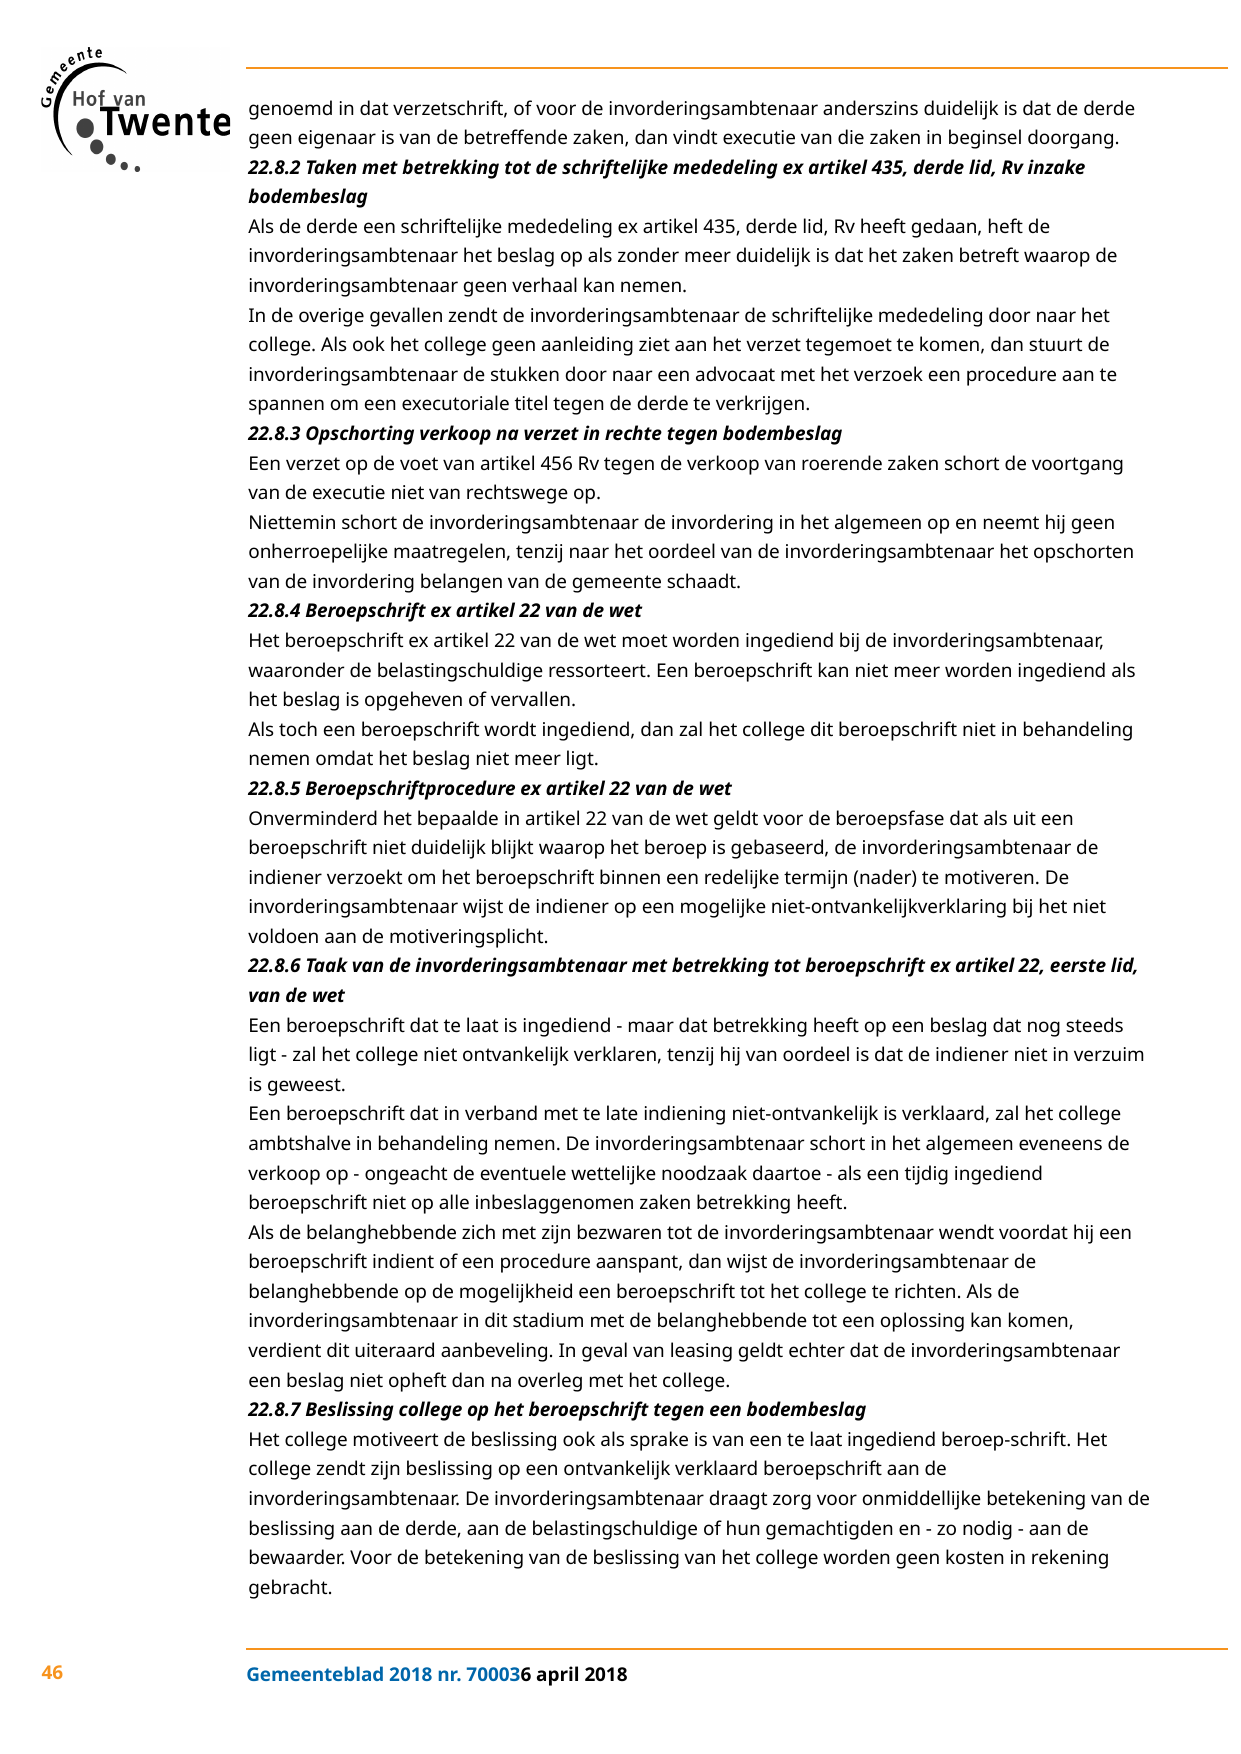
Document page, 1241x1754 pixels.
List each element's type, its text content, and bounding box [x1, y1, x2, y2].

text In de overige gevallen zendt de invorderingsambtenaar de schriftelijke mededeling door naar het college. Als ook het college geen aanleiding ziet aan het verzet tegemoet te komen, dan stuurt de invorderingsambtenaar de stukken door naar een advocaat met het verzoek een procedure aan te spannen om een executoriale titel tegen de derde te verkrijgen. [248, 302, 1152, 416]
text Niettemin schort de invorderingsambtenaar de invordering in het algemeen op en neemt hij geen onherroepelijke maatregelen, tenzij naar het oordeel van de invorderingsambtenaar het opschorten van de invordering belangen van de gemeente schaadt. [248, 509, 1152, 594]
text 22.8.3 Opschorting verkoop na verzet in rechte tegen bodembeslag [248, 420, 1152, 446]
text Het beroepschrift ex artikel 22 van de wet moet worden ingediend bij de invorderingsambtenaar, waaronder de belastingschuldige ressorteert. Een beroepschrift kan niet meer worden ingediend als het beslag is opgeheven of vervallen. [248, 627, 1152, 712]
text Een beroepschrift dat te laat is ingediend - maar dat betrekking heeft op een beslag dat nog steeds ligt - zal het college niet ontvankelijk verklaren, tenzij hij van oordeel is dat de indiener niet in verzuim is geweest. [248, 1012, 1152, 1097]
text 22.8.7 Beslissing college op het beroepschrift tegen een bodembeslag [248, 1396, 1152, 1422]
text Als de derde een schriftelijke mededeling ex artikel 435, derde lid, Rv heeft gedaan, heft de invorderingsambtenaar het beslag op als zonder meer duidelijk is dat het zaken betreft waarop de invorderingsambtenaar geen verhaal kan nemen. [248, 213, 1152, 298]
text Als toch een beroepschrift wordt ingediend, dan zal het college dit beroepschrift niet in behandeling nemen omdat het beslag niet meer ligt. [248, 716, 1152, 771]
text 22.8.5 Beroepschriftprocedure ex artikel 22 van de wet [248, 775, 1152, 801]
text Het college motiveert de beslissing ook als sprake is van een te laat ingediend beroep-schrift. Het college zendt zijn beslissing op een ontvankelijk verklaard beroepschrift aan de invorderingsambtenaar. De invorderingsambtenaar draagt zorg voor onmiddellijke betekening van de beslissing aan de derde, aan de belastingschuldige of hun gemachtigden en - zo nodig - aan de bewaarder. Voor de betekening van de beslissing van het college worden geen kosten in rekening gebracht. [248, 1426, 1152, 1600]
text 22.8.4 Beroepschrift ex artikel 22 van de wet [248, 598, 1152, 623]
text Als de belanghebbende zich met zijn bezwaren tot de invorderingsambtenaar wendt voordat hij een beroepschrift indient of een procedure aanspant, dan wijst de invorderingsambtenaar de belanghebbende op de mogelijkheid een beroepschrift tot het college te richten. Als de invorderingsambtenaar in dit stadium met de belanghebbende tot een oplossing kan komen, verdient dit uiteraard aanbeveling. In geval van leasing geldt echter dat de invorderingsambtenaar een beslag niet opheft dan na overleg met het college. [248, 1219, 1152, 1393]
text Onverminderd het bepaalde in artikel 22 van de wet geldt voor de beroepsfase dat als uit een beroepschrift niet duidelijk blijkt waarop het beroep is gebaseerd, de invorderingsambtenaar de indiener verzoekt om het beroepschrift binnen een redelijke termijn (nader) te motiveren. De invorderingsambtenaar wijst de indiener op een mogelijke niet-ontvankelijkverklaring bij het niet voldoen aan de motiveringsplicht. [248, 805, 1152, 949]
text 22.8.2 Taken met betrekking tot de schriftelijke mededeling ex artikel 435, derde lid, Rv inzake bodembeslag [248, 154, 1152, 209]
text Een beroepschrift dat in verband met te late indiening niet-ontvankelijk is verklaard, zal het college ambtshalve in behandeling nemen. De invorderingsambtenaar schort in het algemeen eveneens de verkoop op - ongeacht de eventuele wettelijke noodzaak daartoe - als een tijdig ingediend beroepschrift niet op alle inbeslaggenomen zaken betrekking heeft. [248, 1101, 1152, 1215]
text genoemd in dat verzetschrift, of voor de invorderingsambtenaar anderszins duidelijk is dat de derde geen eigenaar is van de betreffende zaken, dan vindt executie van die zaken in beginsel doorgang. [248, 95, 1152, 150]
text Een verzet op de voet van artikel 456 Rv tegen de verkoop van roerende zaken schort de voortgang van de executie niet van rechtswege op. [248, 450, 1152, 505]
text 22.8.6 Taak van de invorderingsambtenaar met betrekking tot beroepschrift ex artikel 22, eerste lid, van de wet [248, 953, 1152, 1008]
picture [41, 47, 231, 172]
